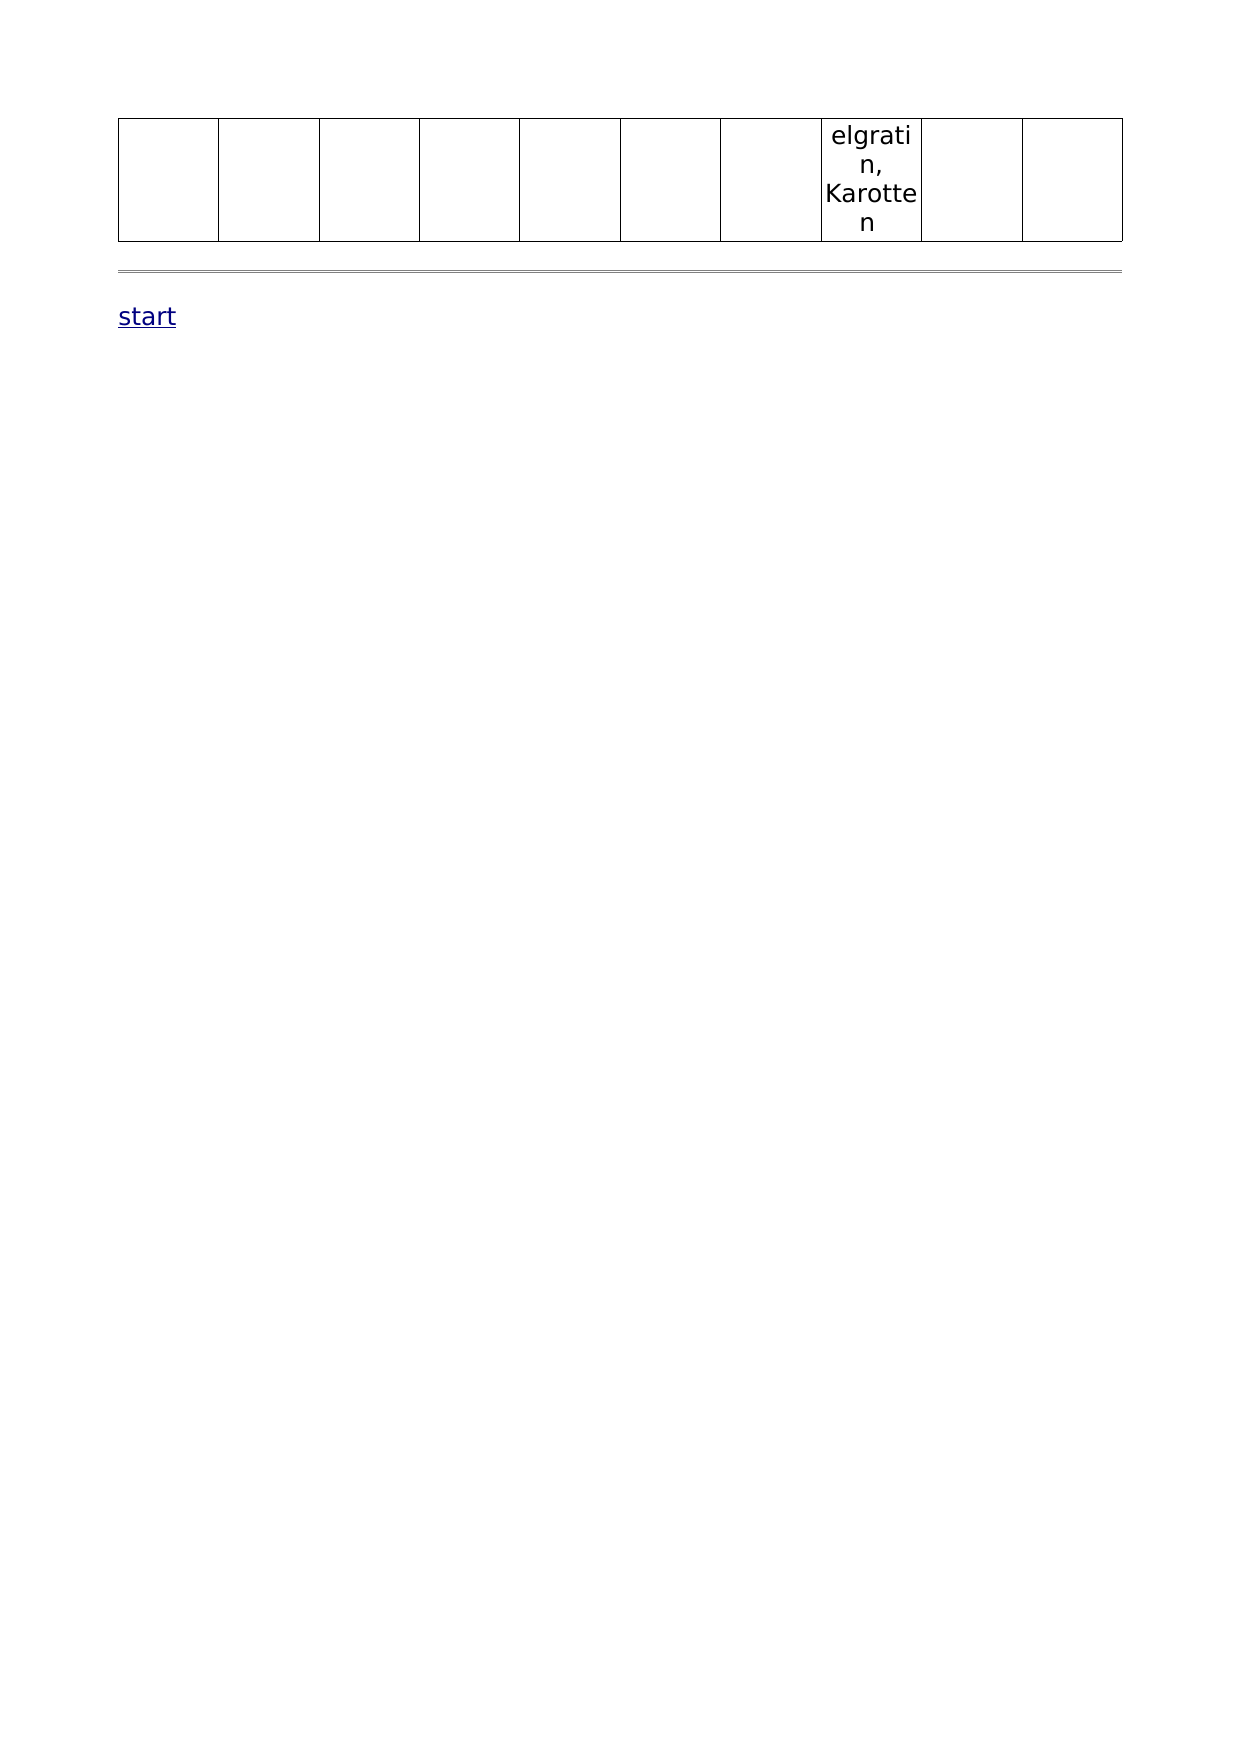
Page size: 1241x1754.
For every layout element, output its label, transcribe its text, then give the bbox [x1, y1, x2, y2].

table_cell [420, 119, 519, 241]
table_cell [721, 119, 821, 241]
table_cell [621, 119, 720, 241]
table_cell [320, 119, 419, 241]
text start [118, 302, 1122, 331]
table_cell [1023, 119, 1122, 241]
table_cell [119, 119, 218, 241]
table_cell [219, 119, 319, 241]
table_cell elgratin, Karotten [822, 119, 921, 241]
table_cell [922, 119, 1022, 241]
table_cell [520, 119, 620, 241]
